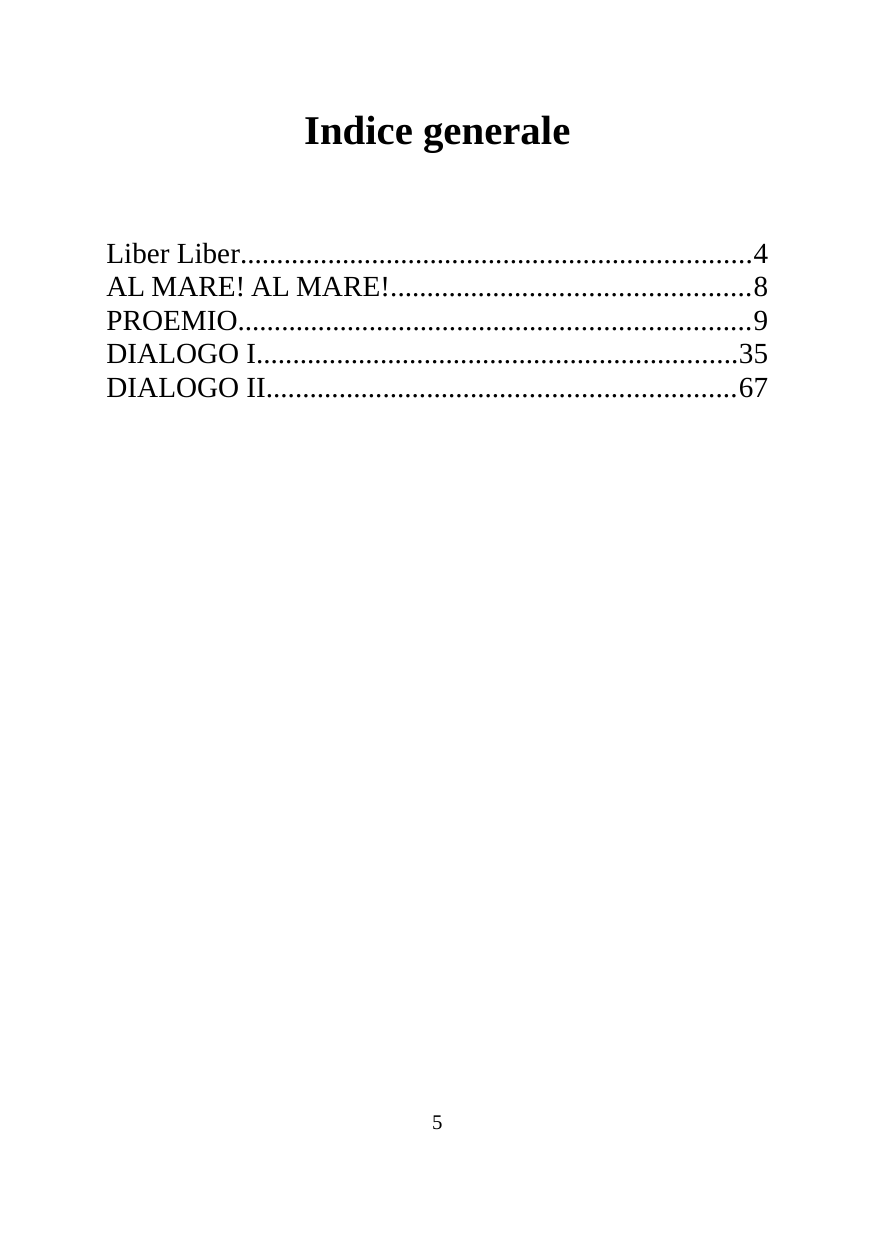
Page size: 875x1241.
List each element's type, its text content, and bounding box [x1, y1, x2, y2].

text DIALOGO I. 35 [106, 337, 768, 370]
subtitle Indice generale [106, 106, 768, 153]
text Liber Liber 4 [106, 236, 768, 269]
text PROEMIO 9 [106, 303, 768, 337]
text DIALOGO II. 67 [106, 370, 768, 404]
text AL MARE! AL MARE! 8 [106, 269, 768, 303]
